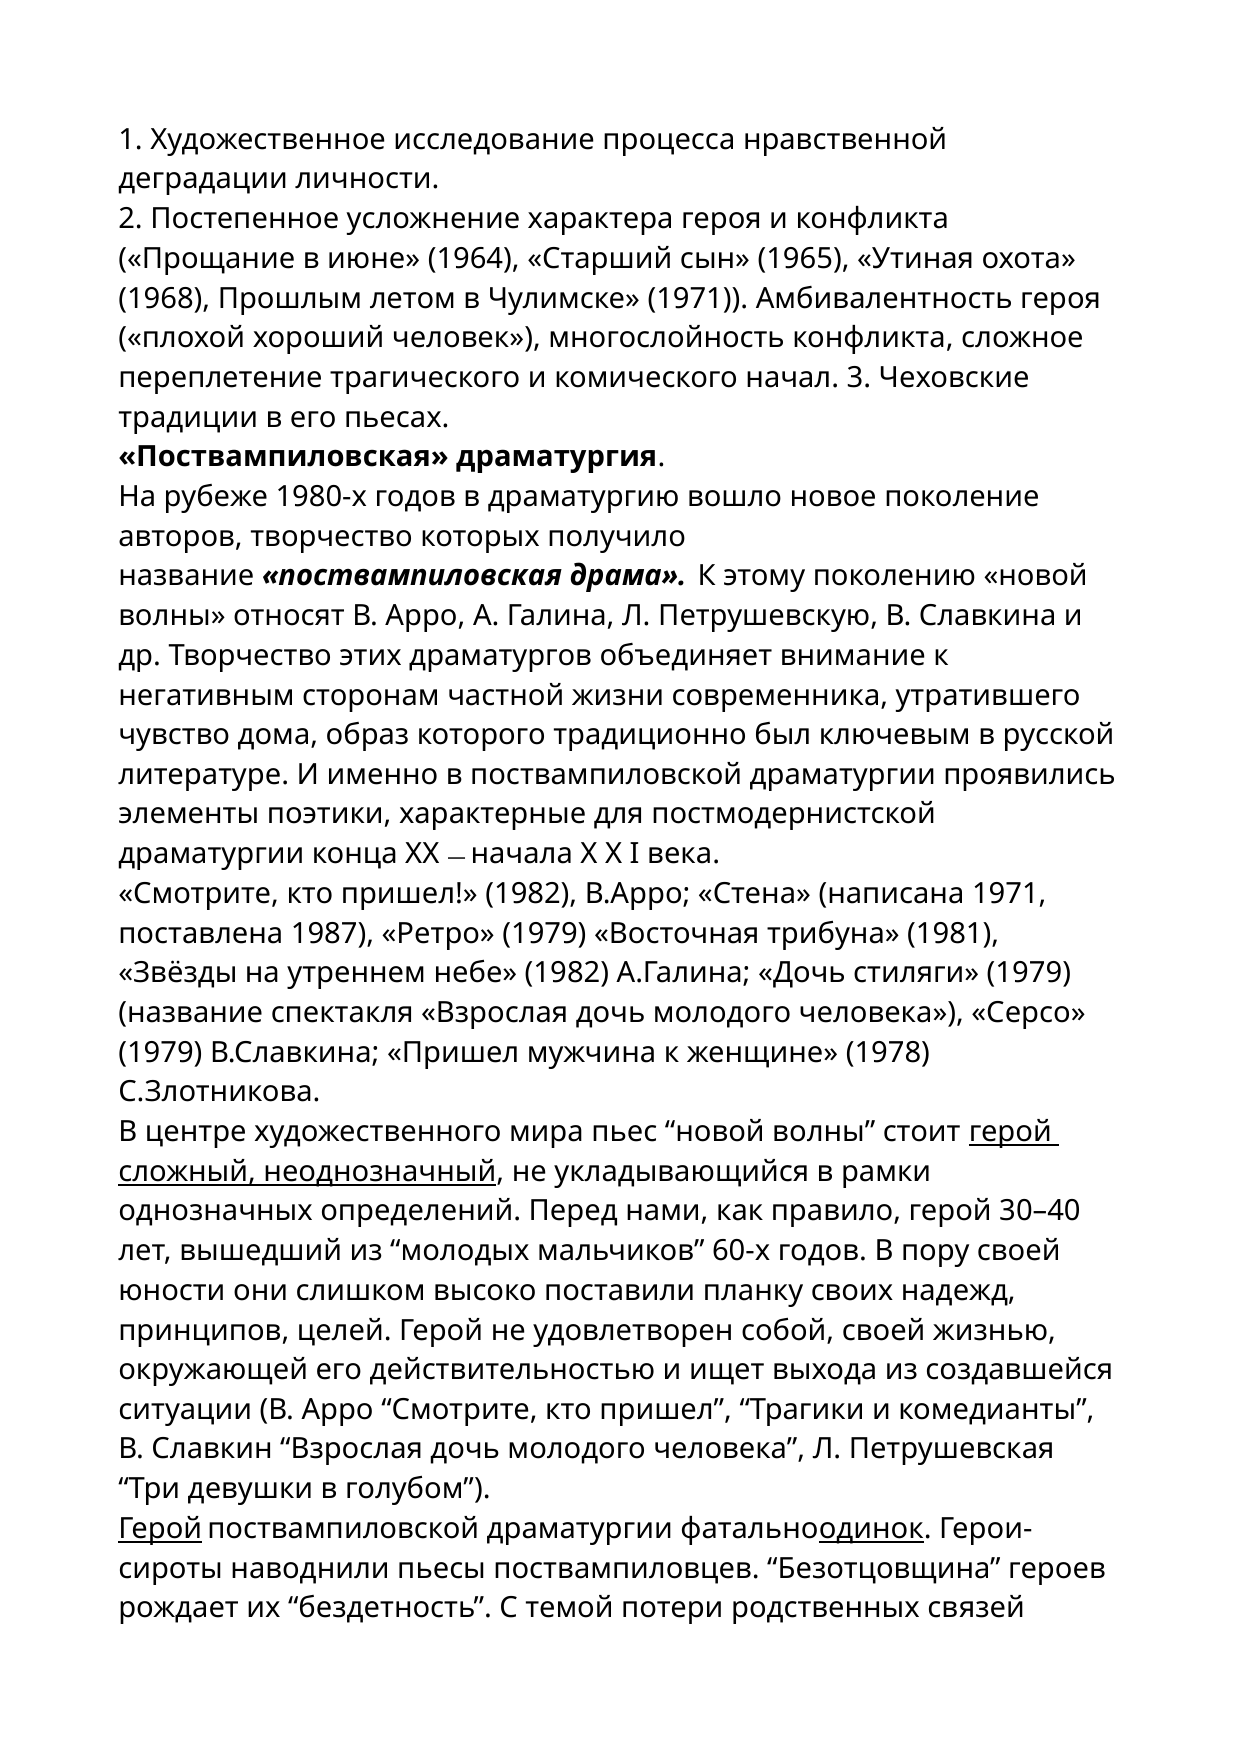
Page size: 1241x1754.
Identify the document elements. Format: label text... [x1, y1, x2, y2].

text «Поствампиловская» драматургия. [118, 436, 1122, 475]
text 1. Художественное исследование процесса нравственной деградации личности. [118, 118, 1122, 197]
text Герой поствампиловской драматургии фатальноодинок. Герои-сироты наводнили пьесы поствампиловцев. “Безотцовщина” героев рождает их “бездетность”. С темой потери родственных связей [118, 1507, 1122, 1626]
text «Смотрите, кто пришел!» (1982), В.Арро; «Стена» (написана 1971, поставлена 1987), «Ретро» (1979) «Восточная трибуна» (1981), «Звёзды на утреннем небе» (1982) А.Галина; «Дочь стиляги» (1979) (название спектакля «Взрослая дочь молодого человека»), «Серсо» (1979) В.Славкина; «Пришел мужчина к женщине» (1978) С.Злотникова. [118, 872, 1122, 1110]
text На рубеже 1980-х годов в драматургию вошло новое поколение авторов, творчество которых получило название «поствампиловская драма». К этому поколению «новой волны» относят В. Арро, А. Галина, Л. Петрушевскую, В. Славкина и др. Творчество этих драматургов объединяет внимание к негативным сторонам частной жизни современника, утратившего чувство дома, образ которого традиционно был ключевым в русской литературе. И именно в поствампиловской драматургии проявились элементы поэтики, характерные для постмодернистской драматургии конца XX — начала X X I века. [118, 475, 1122, 872]
text 2. Постепенное усложнение характера героя и конфликта («Прощание в июне» (1964), «Старший сын» (1965), «Утиная охота» (1968), Прошлым летом в Чулимске» (1971)). Амбивалентность героя («плохой хороший человек»), многослойность конфликта, сложное переплетение трагического и комического начал. 3. Чеховские традиции в его пьесах. [118, 197, 1122, 436]
text В центре художественного мира пьес “новой волны” стоит герой сложный, неоднозначный, не укладывающийся в рамки однозначных определений. Перед нами, как правило, герой 30–40 лет, вышедший из “молодых мальчиков” 60-х годов. В пору своей юности они слишком высоко поставили планку своих надежд, принципов, целей. Герой не удовлетворен собой, своей жизнью, окружающей его действительностью и ищет выхода из создавшейся ситуации (В. Арро “Смотрите, кто пришел”, “Трагики и комедианты”, В. Славкин “Взрослая дочь молодого человека”, Л. Петрушевская “Три девушки в голубом”). [118, 1110, 1122, 1507]
